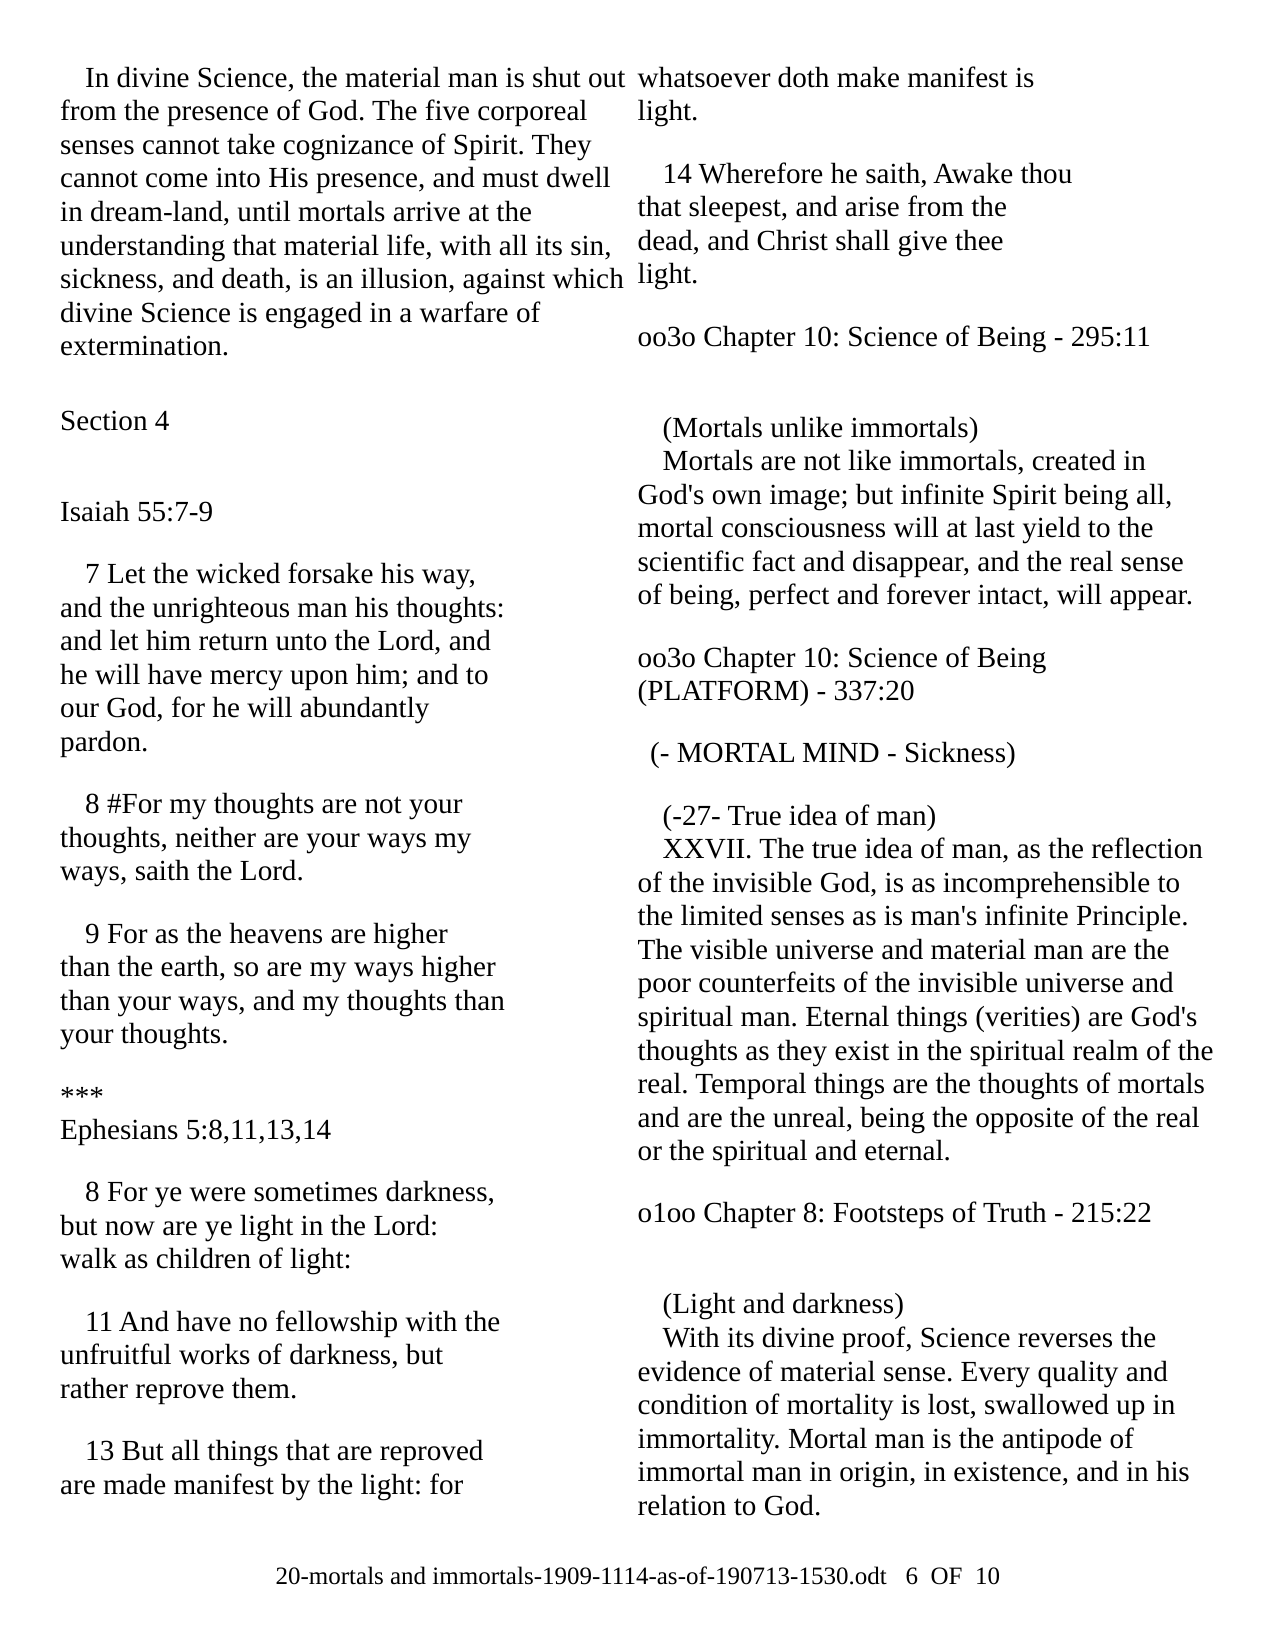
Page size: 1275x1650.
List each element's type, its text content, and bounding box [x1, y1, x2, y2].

text Section 4 [60, 403, 637, 437]
text In divine Science, the material man is shut out from the presence of God. The five corporeal senses cannot take cognizance of Spirit. They cannot come into His presence, and must dwell in dream-land, until mortals arrive at the understanding that material life, with all its sin, sickness, and death, is an illusion, against which divine Science is engaged in a warfare of extermination. [60, 60, 637, 362]
text Isaiah 55:7-9 7 Let the wicked forsake his way, and the unrighteous man his thoughts: and let him return unto the Lord, and he will have mercy upon him; and to our God, for he will abundantly pardon. 8 #For my thoughts are not your thoughts, neither are your ways my ways, saith the Lord. 9 For as the heavens are higher than the earth, so are my ways higher than your ways, and my thoughts than your thoughts. *** Ephesians 5:8,11,13,14 8 For ye were sometimes darkness, but now are ye light in the Lord: walk as children of light: 11 And have no fellowship with the unfruitful works of darkness, but rather reprove them. 13 But all things that are reproved are made manifest by the light: for whatsoever doth make manifest is light. 14 Wherefore he saith, Awake thou that sleepest, and arise from the dead, and Christ shall give thee light. oo3o Chapter 10: Science of Being - 295:11 (Mortals unlike immortals) Mortals are not like immortals, created in God's own image; but infinite Spirit being all, mortal consciousness will at last yield to the scientific fact and disappear, and the real sense of being, perfect and forever intact, will appear. oo3o Chapter 10: Science of Being (PLATFORM) - 337:20 (- MORTAL MIND - Sickness) (-27- True idea of man) XXVII. The true idea of man, as the reflection of the invisible God, is as incomprehensible to the limited senses as is man's infinite Principle. The visible universe and material man are the poor counterfeits of the invisible universe and spiritual man. Eternal things (verities) are God's thoughts as they exist in the spiritual realm of the real. Temporal things are the thoughts of mortals and are the unreal, being the opposite of the real or the spiritual and eternal. o1oo Chapter 8: Footsteps of Truth - 215:22 (Light and darkness) With its divine proof, Science reverses the evidence of material sense. Every quality and condition of mortality is lost, swallowed up in immortality. Mortal man is the antipode of immortal man in origin, in existence, and in his relation to God. oo3o Chapter 10: Science of Being - 302:3-9 (Identity not lost) The material body and mind are temporal, but the real man is spiritual and eternal. The identity of the real man is not lost, but found through this explanation; for the conscious infinitude of existence and of all identity is thereby discerned and remains unchanged. It is impossible that man should lose aught that is real, when God is all and eternally his. ooo3 Chapter 14: Recapitulation - 491:11 (21) Question: Do the five corporeal senses constitute man? ADAM = Life's counterfeit, which ultimates in death. Topic: Ancient and Modern Necromany, alies Mesmerism, and Hypnotism, Denounced (Man linked with Spirit) Matter cannot connect mortals with the true origin and facts of being, in which all must end. It is only by acknowledging the supremacy of Spirit, which annuls the claims of matter, that mortals can lay off mortality and find the indissoluble spiritual link which establishes man forever in the divine likeness, inseparable from his creator. [60, 60, 1215, 1521]
